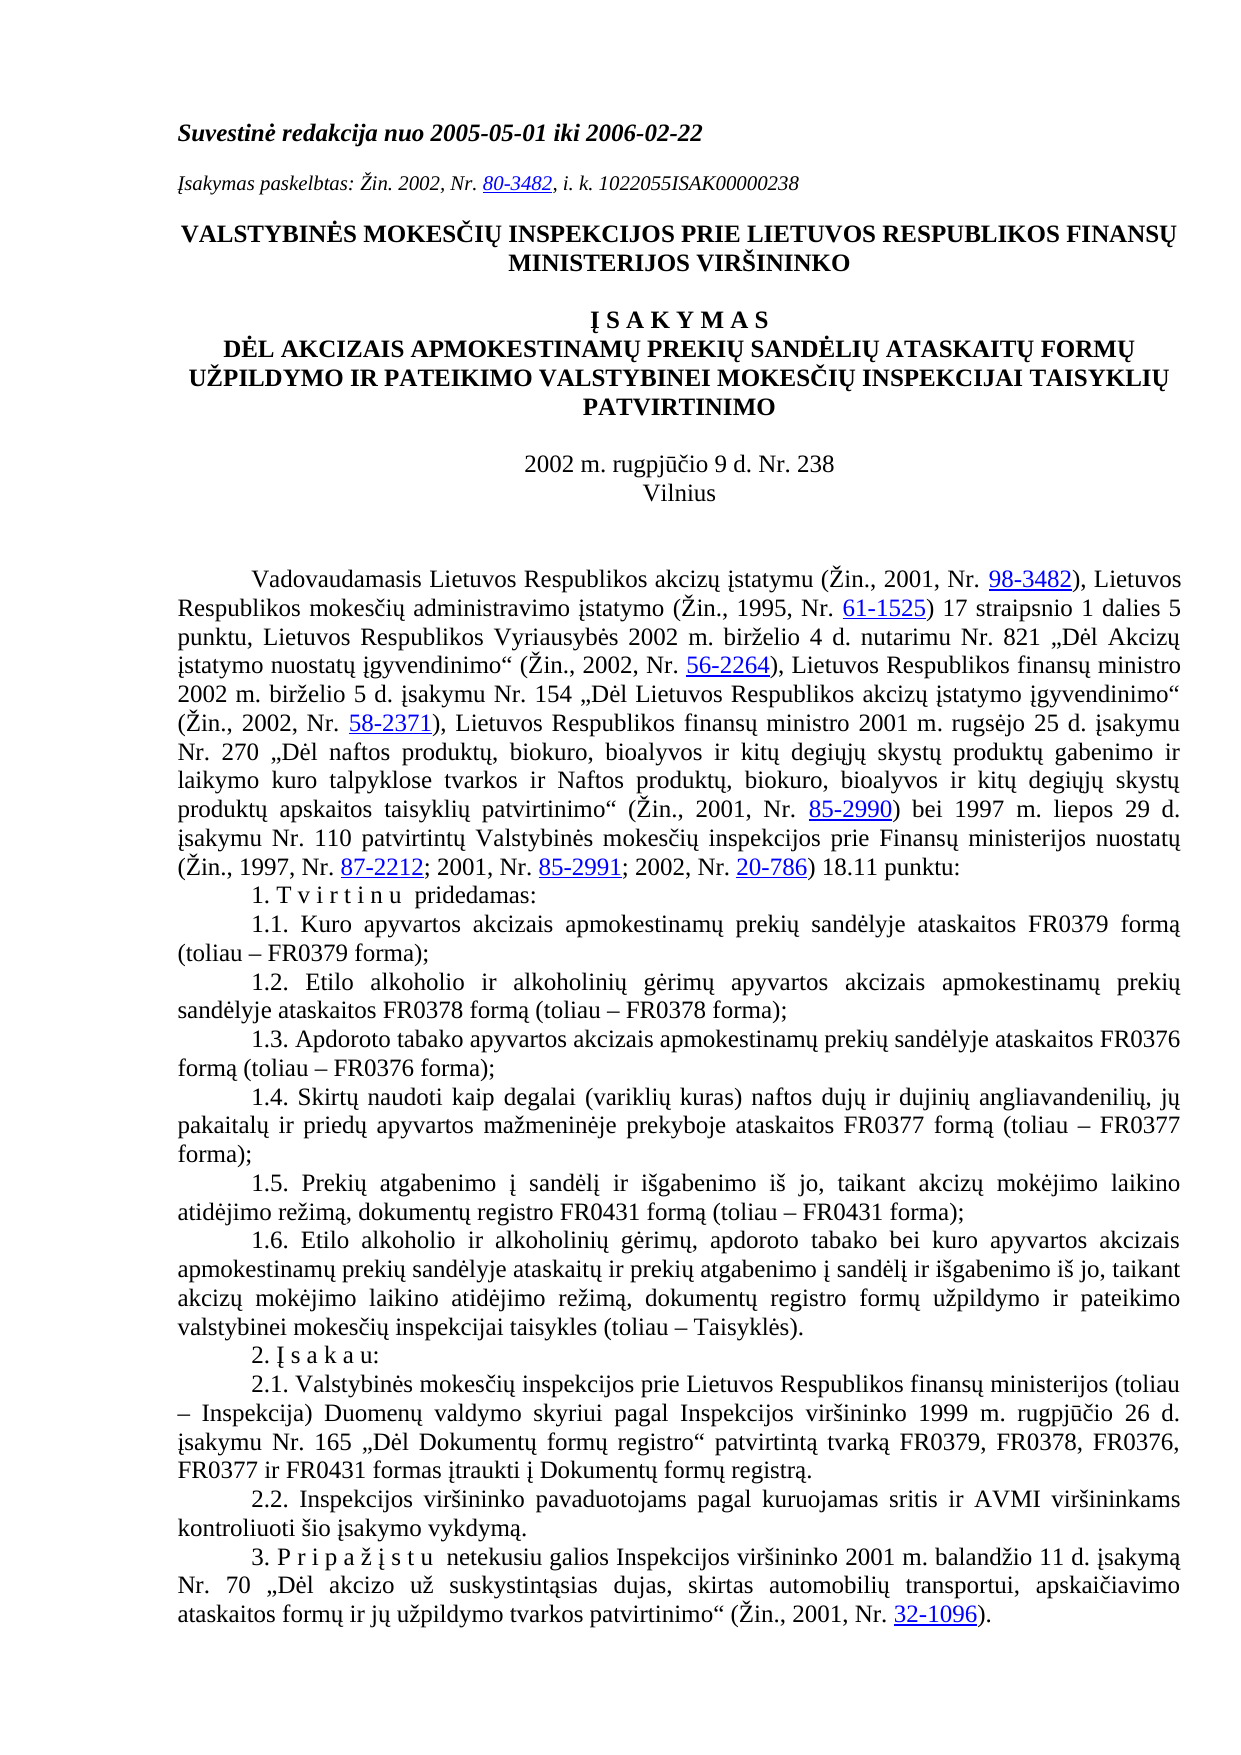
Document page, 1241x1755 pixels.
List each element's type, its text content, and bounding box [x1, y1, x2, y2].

text 1.3. Apdoroto tabako apyvartos akcizais apmokestinamų prekių sandėlyje ataskaitos FR0376 formą (toliau – FR0376 forma); [177, 1024, 1181, 1082]
text VALSTYBINĖS MOKESČIŲ INSPEKCIJOS PRIE LIETUVOS RESPUBLIKOS FINANSŲ MINISTERIJOS VIRŠININKO [177, 219, 1181, 277]
text Įsakymas paskelbtas: Žin. 2002, Nr. 80-3482, i. k. 1022055ISAK00000238 [177, 171, 1181, 195]
text Vadovaudamasis Lietuvos Respublikos akcizų įstatymu (Žin., 2001, Nr. 98-3482), Lietuvos Respublikos mokesčių administravimo įstatymo (Žin., 1995, Nr. 61-1525) 17 straipsnio 1 dalies 5 punktu, Lietuvos Respublikos Vyriausybės 2002 m. birželio 4 d. nutarimu Nr. 821 „Dėl Akcizų įstatymo nuostatų įgyvendinimo“ (Žin., 2002, Nr. 56-2264), Lietuvos Respublikos finansų ministro 2002 m. birželio 5 d. įsakymu Nr. 154 „Dėl Lietuvos Respublikos akcizų įstatymo įgyvendinimo“ (Žin., 2002, Nr. 58-2371), Lietuvos Respublikos finansų ministro 2001 m. rugsėjo 25 d. įsakymu Nr. 270 „Dėl naftos produktų, biokuro, bioalyvos ir kitų degiųjų skystų produktų gabenimo ir laikymo kuro talpyklose tvarkos ir Naftos produktų, biokuro, bioalyvos ir kitų degiųjų skystų produktų apskaitos taisyklių patvirtinimo“ (Žin., 2001, Nr. 85-2990) bei 1997 m. liepos 29 d. įsakymu Nr. 110 patvirtintų Valstybinės mokesčių inspekcijos prie Finansų ministerijos nuostatų (Žin., 1997, Nr. 87-2212; 2001, Nr. 85-2991; 2002, Nr. 20-786) 18.11 punktu: [177, 564, 1181, 880]
text 1.1. Kuro apyvartos akcizais apmokestinamų prekių sandėlyje ataskaitos FR0379 formą (toliau – FR0379 forma); [177, 909, 1181, 967]
text 1.6. Etilo alkoholio ir alkoholinių gėrimų, apdoroto tabako bei kuro apyvartos akcizais apmokestinamų prekių sandėlyje ataskaitų ir prekių atgabenimo į sandėlį ir išgabenimo iš jo, taikant akcizų mokėjimo laikino atidėjimo režimą, dokumentų registro formų užpildymo ir pateikimo valstybinei mokesčių inspekcijai taisykles (toliau – Taisyklės). [177, 1225, 1181, 1340]
text DĖL AKCIZAIS APMOKESTINAMŲ PREKIŲ SANDĖLIŲ ATASKAITŲ FORMŲ UŽPILDYMO IR PATEIKIMO VALSTYBINEI MOKESČIŲ INSPEKCIJAI TAISYKLIŲ PATVIRTINIMO [177, 334, 1181, 420]
text 2.2. Inspekcijos viršininko pavaduotojams pagal kuruojamas sritis ir AVMI viršininkams kontroliuoti šio įsakymo vykdymą. [177, 1484, 1181, 1542]
text 2. Įsakau: [177, 1340, 1181, 1369]
text 2002 m. rugpjūčio 9 d. Nr. 238 [177, 449, 1181, 478]
text 2.1. Valstybinės mokesčių inspekcijos prie Lietuvos Respublikos finansų ministerijos (toliau – Inspekcija) Duomenų valdymo skyriui pagal Inspekcijos viršininko 1999 m. rugpjūčio 26 d. įsakymu Nr. 165 „Dėl Dokumentų formų registro“ patvirtintą tvarką FR0379, FR0378, FR0376, FR0377 ir FR0431 formas įtraukti į Dokumentų formų registrą. [177, 1369, 1181, 1484]
text Suvestinė redakcija nuo 2005-05-01 iki 2006-02-22 [177, 118, 1181, 147]
text 1.4. Skirtų naudoti kaip degalai (variklių kuras) naftos dujų ir dujinių angliavandenilių, jų pakaitalų ir priedų apyvartos mažmeninėje prekyboje ataskaitos FR0377 formą (toliau – FR0377 forma); [177, 1082, 1181, 1168]
text Vilnius [177, 478, 1181, 507]
text 3. Pripažįstu netekusiu galios Inspekcijos viršininko 2001 m. balandžio 11 d. įsakymą Nr. 70 „Dėl akcizo už suskystintąsias dujas, skirtas automobilių transportui, apskaičiavimo ataskaitos formų ir jų užpildymo tvarkos patvirtinimo“ (Žin., 2001, Nr. 32-1096). [177, 1542, 1181, 1628]
text 1.2. Etilo alkoholio ir alkoholinių gėrimų apyvartos akcizais apmokestinamų prekių sandėlyje ataskaitos FR0378 formą (toliau – FR0378 forma); [177, 967, 1181, 1024]
text Į S A K Y M A S [177, 305, 1181, 334]
text 1.5. Prekių atgabenimo į sandėlį ir išgabenimo iš jo, taikant akcizų mokėjimo laikino atidėjimo režimą, dokumentų registro FR0431 formą (toliau – FR0431 forma); [177, 1168, 1181, 1225]
text 1. Tvirtinu pridedamas: [177, 880, 1181, 909]
